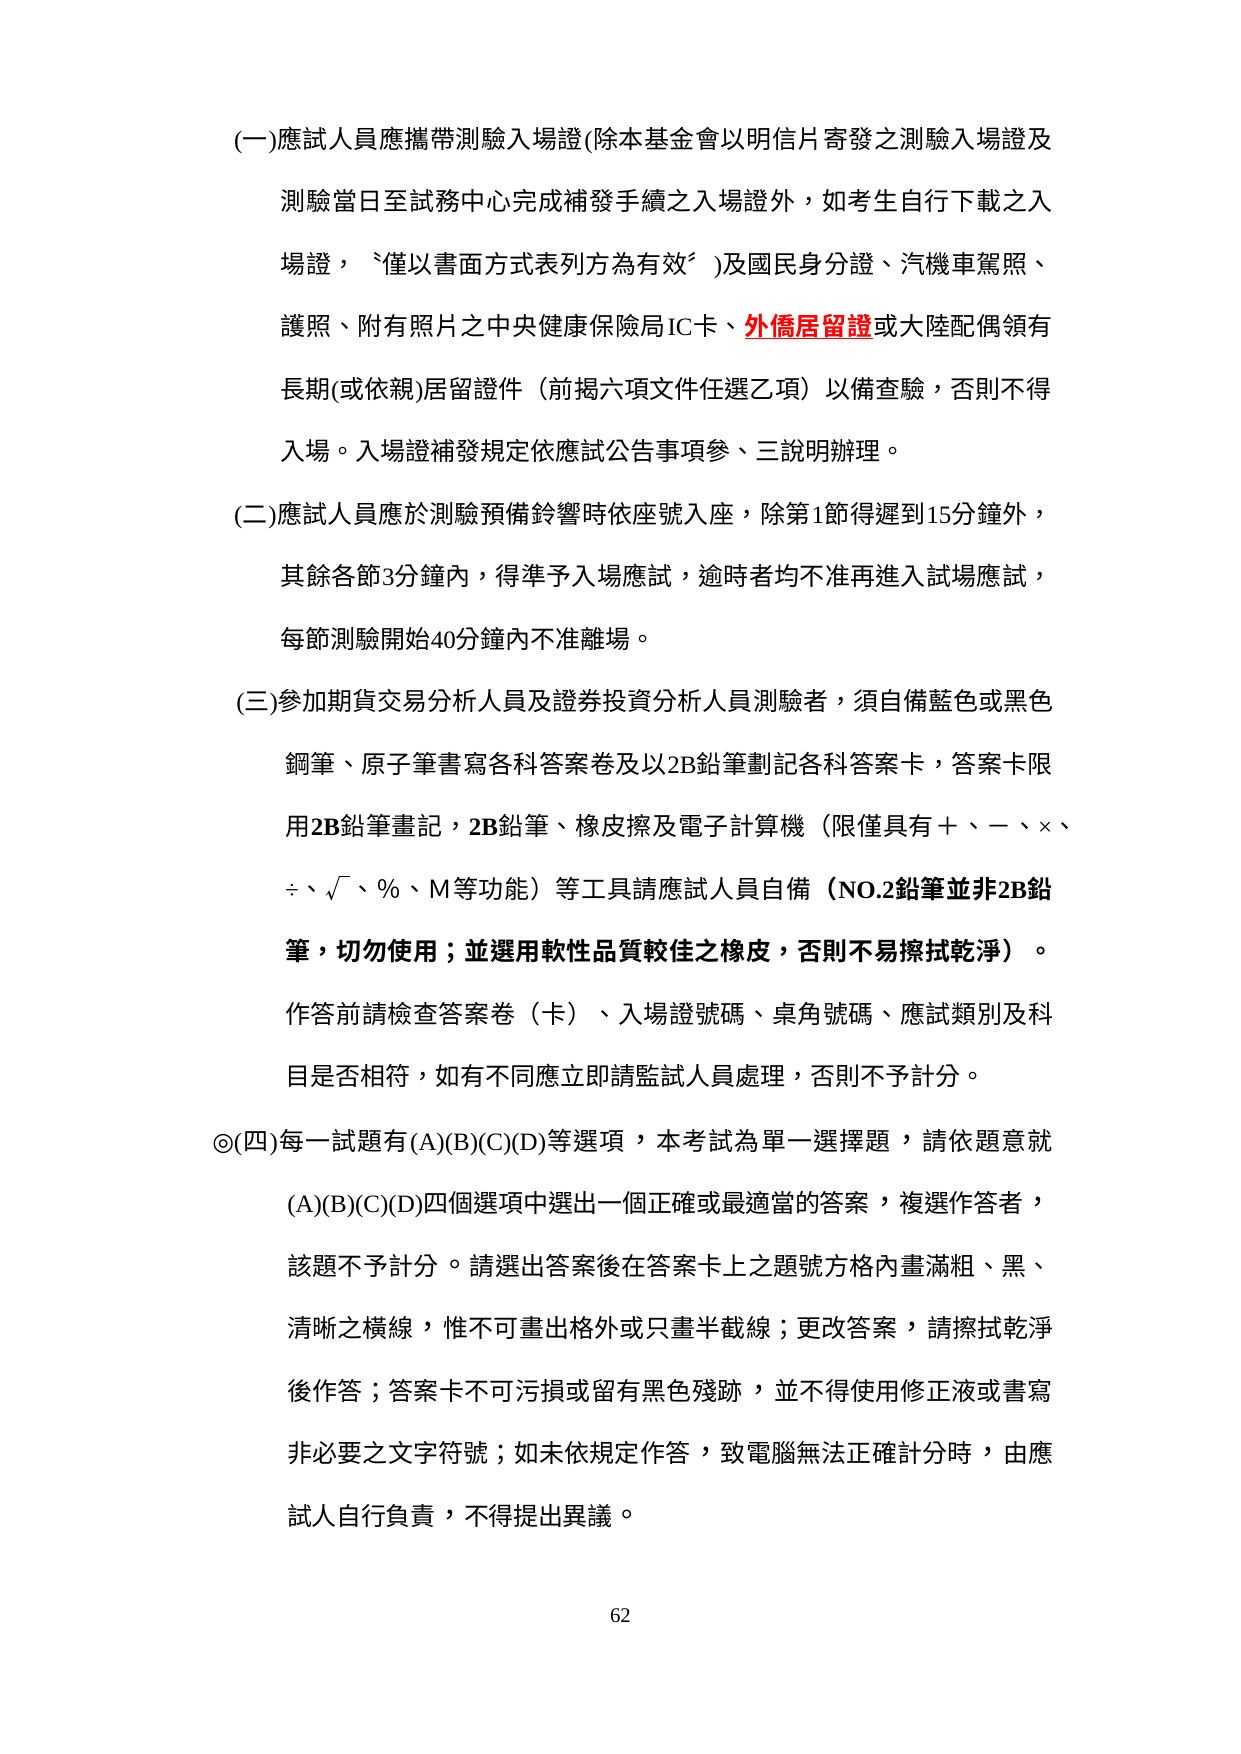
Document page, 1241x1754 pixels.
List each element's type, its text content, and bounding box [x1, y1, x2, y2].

text (一)應試人員應攜帶測驗入場證(除本基金會以明信片寄發之測驗入場證及測驗當日至試務中心完成補發手續之入場證外，如考生自行下載之入場證，〝僅以書面方式表列方為有效〞)及國民身分證、汽機車駕照、護照、附有照片之中央健康保險局IC卡、外僑居留證或大陸配偶領有長期(或依親)居留證件（前揭六項文件任選乙項）以備查驗，否則不得入場。入場證補發規定依應試公告事項參、三說明辦理。 [234, 96, 1053, 471]
text (三)參加期貨交易分析人員及證券投資分析人員測驗者，須自備藍色或黑色鋼筆、原子筆書寫各科答案卷及以2B鉛筆劃記各科答案卡，答案卡限用2B鉛筆畫記，2B鉛筆、橡皮擦及電子計算機（限僅具有＋、－、×、÷、√、％、Ｍ等功能）等工具請應試人員自備（NO.2鉛筆並非2B鉛筆，切勿使用；並選用軟性品質較佳之橡皮，否則不易擦拭乾淨）。作答前請檢查答案卷（卡）、入場證號碼、桌角號碼、應試類別及科目是否相符，如有不同應立即請監試人員處理，否則不予計分。 [236, 658, 1053, 1096]
text ◎(四)每一試題有(A)(B)(C)(D)等選項，本考試為單一選擇題，請依題意就(A)(B)(C)(D)四個選項中選出一個正確或最適當的答案，複選作答者，該題不予計分。請選出答案後在答案卡上之題號方格內畫滿粗、黑、清晰之橫線，惟不可畫出格外或只畫半截線；更改答案，請擦拭乾淨後作答；答案卡不可污損或留有黑色殘跡，並不得使用修正液或書寫非必要之文字符號；如未依規定作答，致電腦無法正確計分時，由應試人自行負責，不得提出異議。 [212, 1096, 1053, 1533]
text (二)應試人員應於測驗預備鈴響時依座號入座，除第1節得遲到15分鐘外，其餘各節3分鐘內，得準予入場應試，逾時者均不准再進入試場應試，每節測驗開始40分鐘內不准離場。 [234, 471, 1053, 658]
